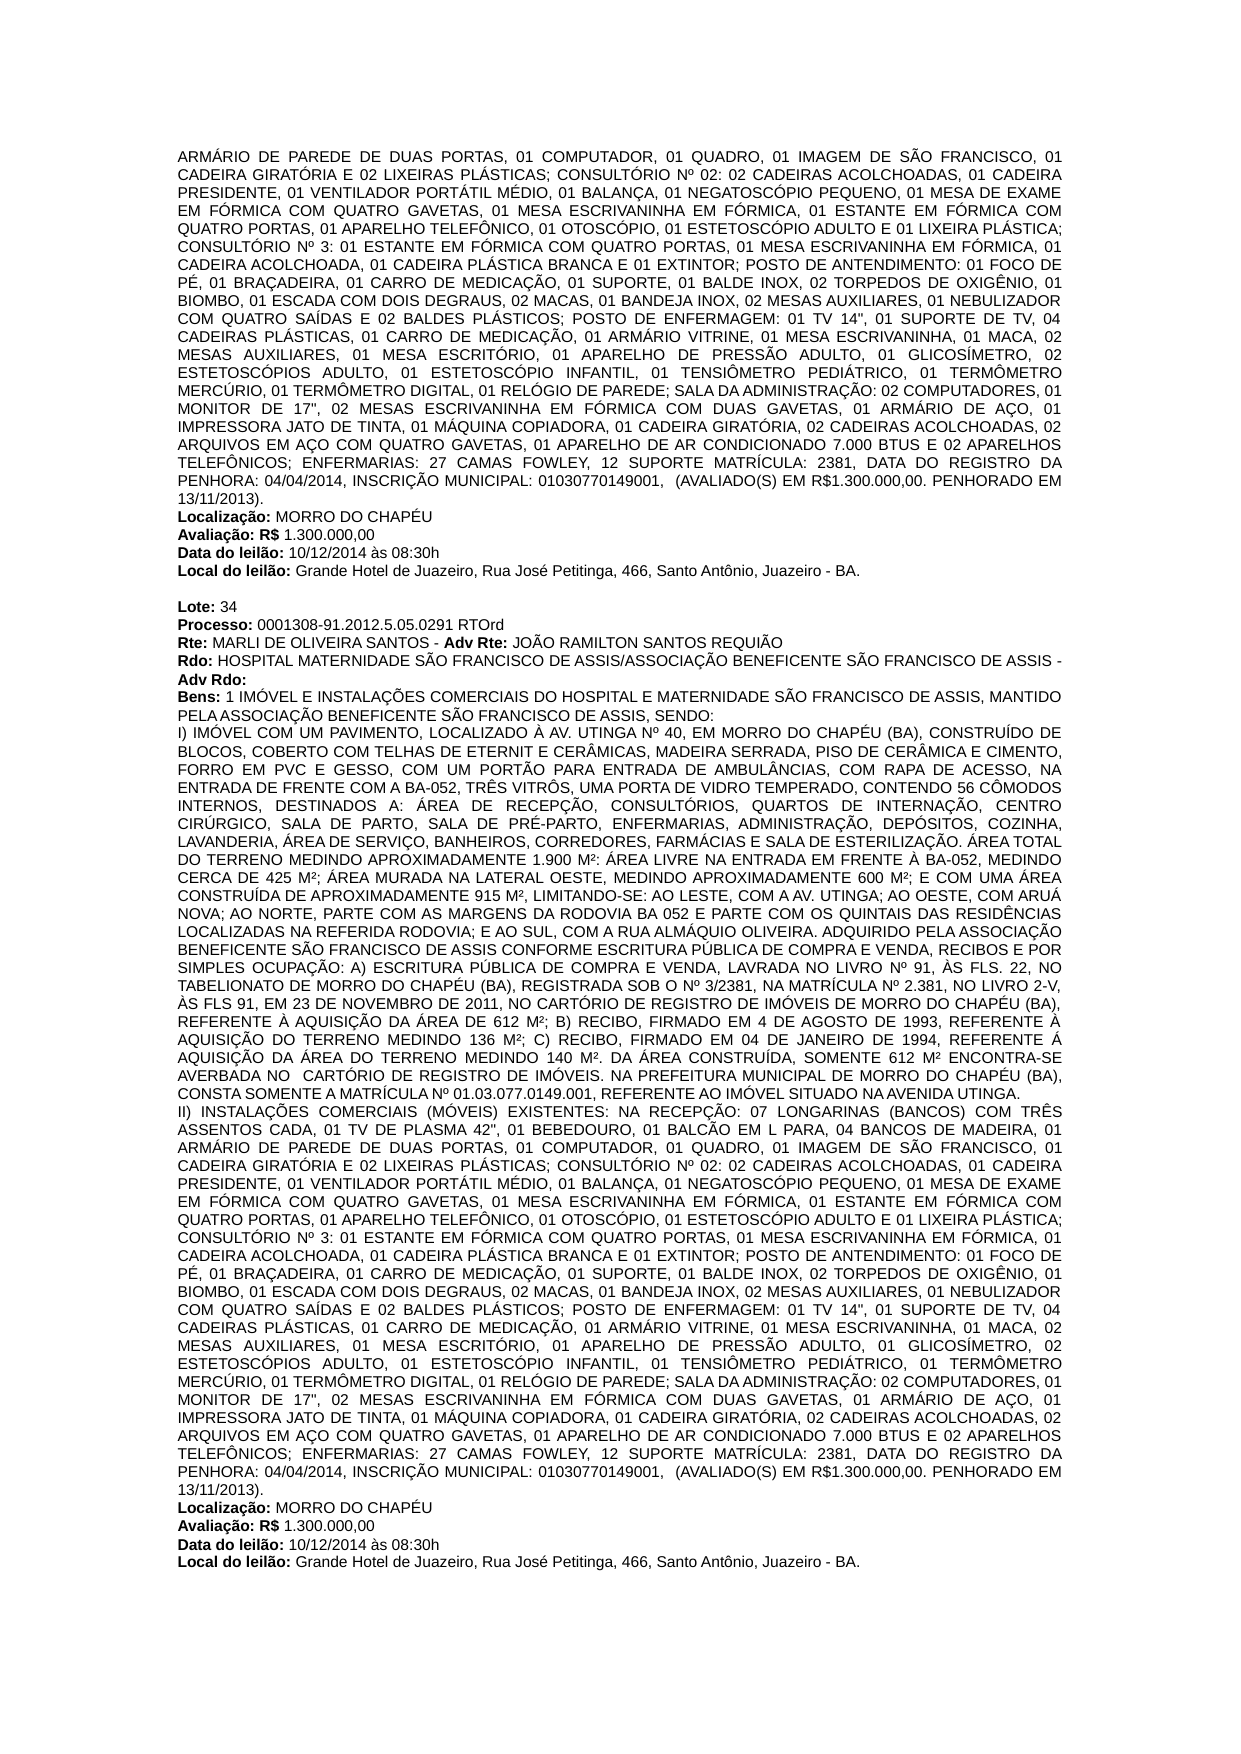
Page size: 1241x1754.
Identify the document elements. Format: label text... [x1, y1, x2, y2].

text Rdo: HOSPITAL MATERNIDADE SÃO FRANCISCO DE ASSIS/ASSOCIAÇÃO BENEFICENTE SÃO FRANCISCO DE ASSIS - Adv Rdo: [177, 652, 1063, 688]
text I) IMÓVEL COM UM PAVIMENTO, LOCALIZADO À AV. UTINGA Nº 40, EM MORRO DO CHAPÉU (BA), CONSTRUÍDO DE BLOCOS, COBERTO COM TELHAS DE ETERNIT E CERÂMICAS, MADEIRA SERRADA, PISO DE CERÂMICA E CIMENTO, FORRO EM PVC E GESSO, COM UM PORTÃO PARA ENTRADA DE AMBULÂNCIAS, COM RAPA DE ACESSO, NA ENTRADA DE FRENTE COM A BA-052, TRÊS VITRÔS, UMA PORTA DE VIDRO TEMPERADO, CONTENDO 56 CÔMODOS INTERNOS, DESTINADOS A: ÁREA DE RECEPÇÃO, CONSULTÓRIOS, QUARTOS DE INTERNAÇÃO, CENTRO CIRÚRGICO, SALA DE PARTO, SALA DE PRÉ-PARTO, ENFERMARIAS, ADMINISTRAÇÃO, DEPÓSITOS, COZINHA, LAVANDERIA, ÁREA DE SERVIÇO, BANHEIROS, CORREDORES, FARMÁCIAS E SALA DE ESTERILIZAÇÃO. ÁREA TOTAL DO TERRENO MEDINDO APROXIMADAMENTE 1.900 M²: ÁREA LIVRE NA ENTRADA EM FRENTE À BA-052, MEDINDO CERCA DE 425 M²; ÁREA MURADA NA LATERAL OESTE, MEDINDO APROXIMADAMENTE 600 M²; E COM UMA ÁREA CONSTRUÍDA DE APROXIMADAMENTE 915 M², LIMITANDO-SE: AO LESTE, COM A AV. UTINGA; AO OESTE, COM ARUÁ NOVA; AO NORTE, PARTE COM AS MARGENS DA RODOVIA BA 052 E PARTE COM OS QUINTAIS DAS RESIDÊNCIAS LOCALIZADAS NA REFERIDA RODOVIA; E AO SUL, COM A RUA ALMÁQUIO OLIVEIRA. ADQUIRIDO PELA ASSOCIAÇÃO BENEFICENTE SÃO FRANCISCO DE ASSIS CONFORME ESCRITURA PÚBLICA DE COMPRA E VENDA, RECIBOS E POR SIMPLES OCUPAÇÃO: A) ESCRITURA PÚBLICA DE COMPRA E VENDA, LAVRADA NO LIVRO Nº 91, ÀS FLS. 22, NO TABELIONATO DE MORRO DO CHAPÉU (BA), REGISTRADA SOB O Nº 3/2381, NA MATRÍCULA Nº 2.381, NO LIVRO 2-V, ÀS FLS 91, EM 23 DE NOVEMBRO DE 2011, NO CARTÓRIO DE REGISTRO DE IMÓVEIS DE MORRO DO CHAPÉU (BA), REFERENTE À AQUISIÇÃO DA ÁREA DE 612 M²; B) RECIBO, FIRMADO EM 4 DE AGOSTO DE 1993, REFERENTE À AQUISIÇÃO DO TERRENO MEDINDO 136 M²; C) RECIBO, FIRMADO EM 04 DE JANEIRO DE 1994, REFERENTE Á AQUISIÇÃO DA ÁREA DO TERRENO MEDINDO 140 M². DA ÁREA CONSTRUÍDA, SOMENTE 612 M² ENCONTRA-SE AVERBADA NO CARTÓRIO DE REGISTRO DE IMÓVEIS. NA PREFEITURA MUNICIPAL DE MORRO DO CHAPÉU (BA), CONSTA SOMENTE A MATRÍCULA Nº 01.03.077.0149.001, REFERENTE AO IMÓVEL SITUADO NA AVENIDA UTINGA. [177, 724, 1063, 1103]
text Processo: 0001308-91.2012.5.05.0291 RTOrd [177, 616, 1063, 634]
text Avaliação: R$ 1.300.000,00 [177, 1517, 1063, 1535]
text Data do leilão: 10/12/2014 às 08:30h [177, 1535, 1063, 1553]
text II) INSTALAÇÕES COMERCIAIS (MÓVEIS) EXISTENTES: NA RECEPÇÃO: 07 LONGARINAS (BANCOS) COM TRÊS ASSENTOS CADA, 01 TV DE PLASMA 42", 01 BEBEDOURO, 01 BALCÃO EM L PARA, 04 BANCOS DE MADEIRA, 01 ARMÁRIO DE PAREDE DE DUAS PORTAS, 01 COMPUTADOR, 01 QUADRO, 01 IMAGEM DE SÃO FRANCISCO, 01 CADEIRA GIRATÓRIA E 02 LIXEIRAS PLÁSTICAS; CONSULTÓRIO Nº 02: 02 CADEIRAS ACOLCHOADAS, 01 CADEIRA PRESIDENTE, 01 VENTILADOR PORTÁTIL MÉDIO, 01 BALANÇA, 01 NEGATOSCÓPIO PEQUENO, 01 MESA DE EXAME EM FÓRMICA COM QUATRO GAVETAS, 01 MESA ESCRIVANINHA EM FÓRMICA, 01 ESTANTE EM FÓRMICA COM QUATRO PORTAS, 01 APARELHO TELEFÔNICO, 01 OTOSCÓPIO, 01 ESTETOSCÓPIO ADULTO E 01 LIXEIRA PLÁSTICA; CONSULTÓRIO Nº 3: 01 ESTANTE EM FÓRMICA COM QUATRO PORTAS, 01 MESA ESCRIVANINHA EM FÓRMICA, 01 CADEIRA ACOLCHOADA, 01 CADEIRA PLÁSTICA BRANCA E 01 EXTINTOR; POSTO DE ANTENDIMENTO: 01 FOCO DE PÉ, 01 BRAÇADEIRA, 01 CARRO DE MEDICAÇÃO, 01 SUPORTE, 01 BALDE INOX, 02 TORPEDOS DE OXIGÊNIO, 01 BIOMBO, 01 ESCADA COM DOIS DEGRAUS, 02 MACAS, 01 BANDEJA INOX, 02 MESAS AUXILIARES, 01 NEBULIZADOR COM QUATRO SAÍDAS E 02 BALDES PLÁSTICOS; POSTO DE ENFERMAGEM: 01 TV 14", 01 SUPORTE DE TV, 04 CADEIRAS PLÁSTICAS, 01 CARRO DE MEDICAÇÃO, 01 ARMÁRIO VITRINE, 01 MESA ESCRIVANINHA, 01 MACA, 02 MESAS AUXILIARES, 01 MESA ESCRITÓRIO, 01 APARELHO DE PRESSÃO ADULTO, 01 GLICOSÍMETRO, 02 ESTETOSCÓPIOS ADULTO, 01 ESTETOSCÓPIO INFANTIL, 01 TENSIÔMETRO PEDIÁTRICO, 01 TERMÔMETRO MERCÚRIO, 01 TERMÔMETRO DIGITAL, 01 RELÓGIO DE PAREDE; SALA DA ADMINISTRAÇÃO: 02 COMPUTADORES, 01 MONITOR DE 17", 02 MESAS ESCRIVANINHA EM FÓRMICA COM DUAS GAVETAS, 01 ARMÁRIO DE AÇO, 01 IMPRESSORA JATO DE TINTA, 01 MÁQUINA COPIADORA, 01 CADEIRA GIRATÓRIA, 02 CADEIRAS ACOLCHOADAS, 02 ARQUIVOS EM AÇO COM QUATRO GAVETAS, 01 APARELHO DE AR CONDICIONADO 7.000 BTUS E 02 APARELHOS TELEFÔNICOS; ENFERMARIAS: 27 CAMAS FOWLEY, 12 SUPORTE MATRÍCULA: 2381, DATA DO REGISTRO DA PENHORA: 04/04/2014, INSCRIÇÃO MUNICIPAL: 01030770149001, (AVALIADO(S) EM R$1.300.000,00. PENHORADO EM 13/11/2013). [177, 1103, 1063, 1499]
text Data do leilão: 10/12/2014 às 08:30h [177, 544, 1063, 562]
text Localização: MORRO DO CHAPÉU [177, 1499, 1063, 1517]
text Bens: 1 IMÓVEL E INSTALAÇÕES COMERCIAIS DO HOSPITAL E MATERNIDADE SÃO FRANCISCO DE ASSIS, MANTIDO PELA ASSOCIAÇÃO BENEFICENTE SÃO FRANCISCO DE ASSIS, SENDO: [177, 688, 1063, 724]
text ARMÁRIO DE PAREDE DE DUAS PORTAS, 01 COMPUTADOR, 01 QUADRO, 01 IMAGEM DE SÃO FRANCISCO, 01 CADEIRA GIRATÓRIA E 02 LIXEIRAS PLÁSTICAS; CONSULTÓRIO Nº 02: 02 CADEIRAS ACOLCHOADAS, 01 CADEIRA PRESIDENTE, 01 VENTILADOR PORTÁTIL MÉDIO, 01 BALANÇA, 01 NEGATOSCÓPIO PEQUENO, 01 MESA DE EXAME EM FÓRMICA COM QUATRO GAVETAS, 01 MESA ESCRIVANINHA EM FÓRMICA, 01 ESTANTE EM FÓRMICA COM QUATRO PORTAS, 01 APARELHO TELEFÔNICO, 01 OTOSCÓPIO, 01 ESTETOSCÓPIO ADULTO E 01 LIXEIRA PLÁSTICA; CONSULTÓRIO Nº 3: 01 ESTANTE EM FÓRMICA COM QUATRO PORTAS, 01 MESA ESCRIVANINHA EM FÓRMICA, 01 CADEIRA ACOLCHOADA, 01 CADEIRA PLÁSTICA BRANCA E 01 EXTINTOR; POSTO DE ANTENDIMENTO: 01 FOCO DE PÉ, 01 BRAÇADEIRA, 01 CARRO DE MEDICAÇÃO, 01 SUPORTE, 01 BALDE INOX, 02 TORPEDOS DE OXIGÊNIO, 01 BIOMBO, 01 ESCADA COM DOIS DEGRAUS, 02 MACAS, 01 BANDEJA INOX, 02 MESAS AUXILIARES, 01 NEBULIZADOR COM QUATRO SAÍDAS E 02 BALDES PLÁSTICOS; POSTO DE ENFERMAGEM: 01 TV 14", 01 SUPORTE DE TV, 04 CADEIRAS PLÁSTICAS, 01 CARRO DE MEDICAÇÃO, 01 ARMÁRIO VITRINE, 01 MESA ESCRIVANINHA, 01 MACA, 02 MESAS AUXILIARES, 01 MESA ESCRITÓRIO, 01 APARELHO DE PRESSÃO ADULTO, 01 GLICOSÍMETRO, 02 ESTETOSCÓPIOS ADULTO, 01 ESTETOSCÓPIO INFANTIL, 01 TENSIÔMETRO PEDIÁTRICO, 01 TERMÔMETRO MERCÚRIO, 01 TERMÔMETRO DIGITAL, 01 RELÓGIO DE PAREDE; SALA DA ADMINISTRAÇÃO: 02 COMPUTADORES, 01 MONITOR DE 17", 02 MESAS ESCRIVANINHA EM FÓRMICA COM DUAS GAVETAS, 01 ARMÁRIO DE AÇO, 01 IMPRESSORA JATO DE TINTA, 01 MÁQUINA COPIADORA, 01 CADEIRA GIRATÓRIA, 02 CADEIRAS ACOLCHOADAS, 02 ARQUIVOS EM AÇO COM QUATRO GAVETAS, 01 APARELHO DE AR CONDICIONADO 7.000 BTUS E 02 APARELHOS TELEFÔNICOS; ENFERMARIAS: 27 CAMAS FOWLEY, 12 SUPORTE MATRÍCULA: 2381, DATA DO REGISTRO DA PENHORA: 04/04/2014, INSCRIÇÃO MUNICIPAL: 01030770149001, (AVALIADO(S) EM R$1.300.000,00. PENHORADO EM 13/11/2013). [177, 148, 1063, 508]
text Avaliação: R$ 1.300.000,00 [177, 526, 1063, 544]
text Local do leilão: Grande Hotel de Juazeiro, Rua José Petitinga, 466, Santo Antônio, Juazeiro - BA. [177, 1553, 1063, 1571]
text Lote: 34 [177, 598, 1063, 616]
text Rte: MARLI DE OLIVEIRA SANTOS - Adv Rte: JOÃO RAMILTON SANTOS REQUIÃO [177, 634, 1063, 652]
text Local do leilão: Grande Hotel de Juazeiro, Rua José Petitinga, 466, Santo Antônio, Juazeiro - BA. [177, 562, 1063, 580]
text Localização: MORRO DO CHAPÉU [177, 508, 1063, 526]
